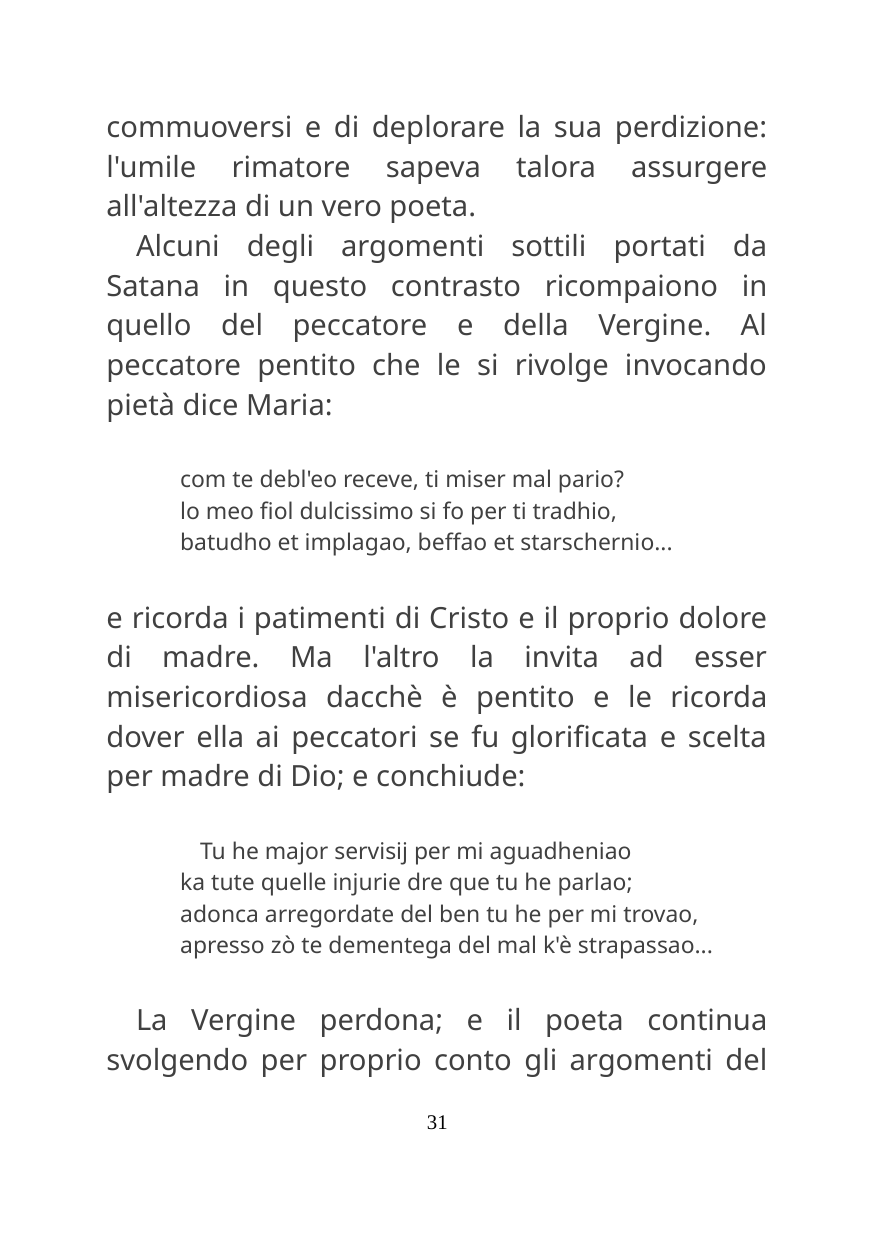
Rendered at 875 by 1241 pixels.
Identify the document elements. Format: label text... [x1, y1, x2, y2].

text adonca arregordate del ben tu he per mi trovao, [180, 897, 768, 929]
text apresso zò te dementega del mal k'è strapassao... [180, 929, 768, 960]
text lo meo fiol dulcissimo si fo per ti tradhio, [180, 495, 768, 526]
text e ricorda i patimenti di Cristo e il proprio dolore di madre. Ma l'altro la invita ad esser misericordiosa dacchè è pentito e le ricorda dover ella ai peccatori se fu glorificata e scelta per madre di Dio; e conchiude: [106, 597, 768, 795]
text batudho et implagao, beffao et starschernio... [180, 526, 768, 557]
text commuoversi e di deplorare la sua perdizione: l'umile rimatore sapeva talora assurgere all'altezza di un vero poeta. [106, 106, 768, 225]
text Tu he major servisij per mi aguadheniao [200, 835, 768, 866]
text Alcuni degli argomenti sottili portati da Satana in questo contrasto ricompaiono in quello del peccatore e della Vergine. Al peccatore pentito che le si rivolge invocando pietà dice Maria: [106, 225, 768, 424]
text ka tute quelle injurie dre que tu he parlao; [180, 866, 768, 897]
text La Vergine perdona; e il poeta continua svolgendo per proprio conto gli argomenti del [106, 1000, 768, 1079]
text com te debl'eo receve, ti miser mal pario? [180, 463, 768, 495]
